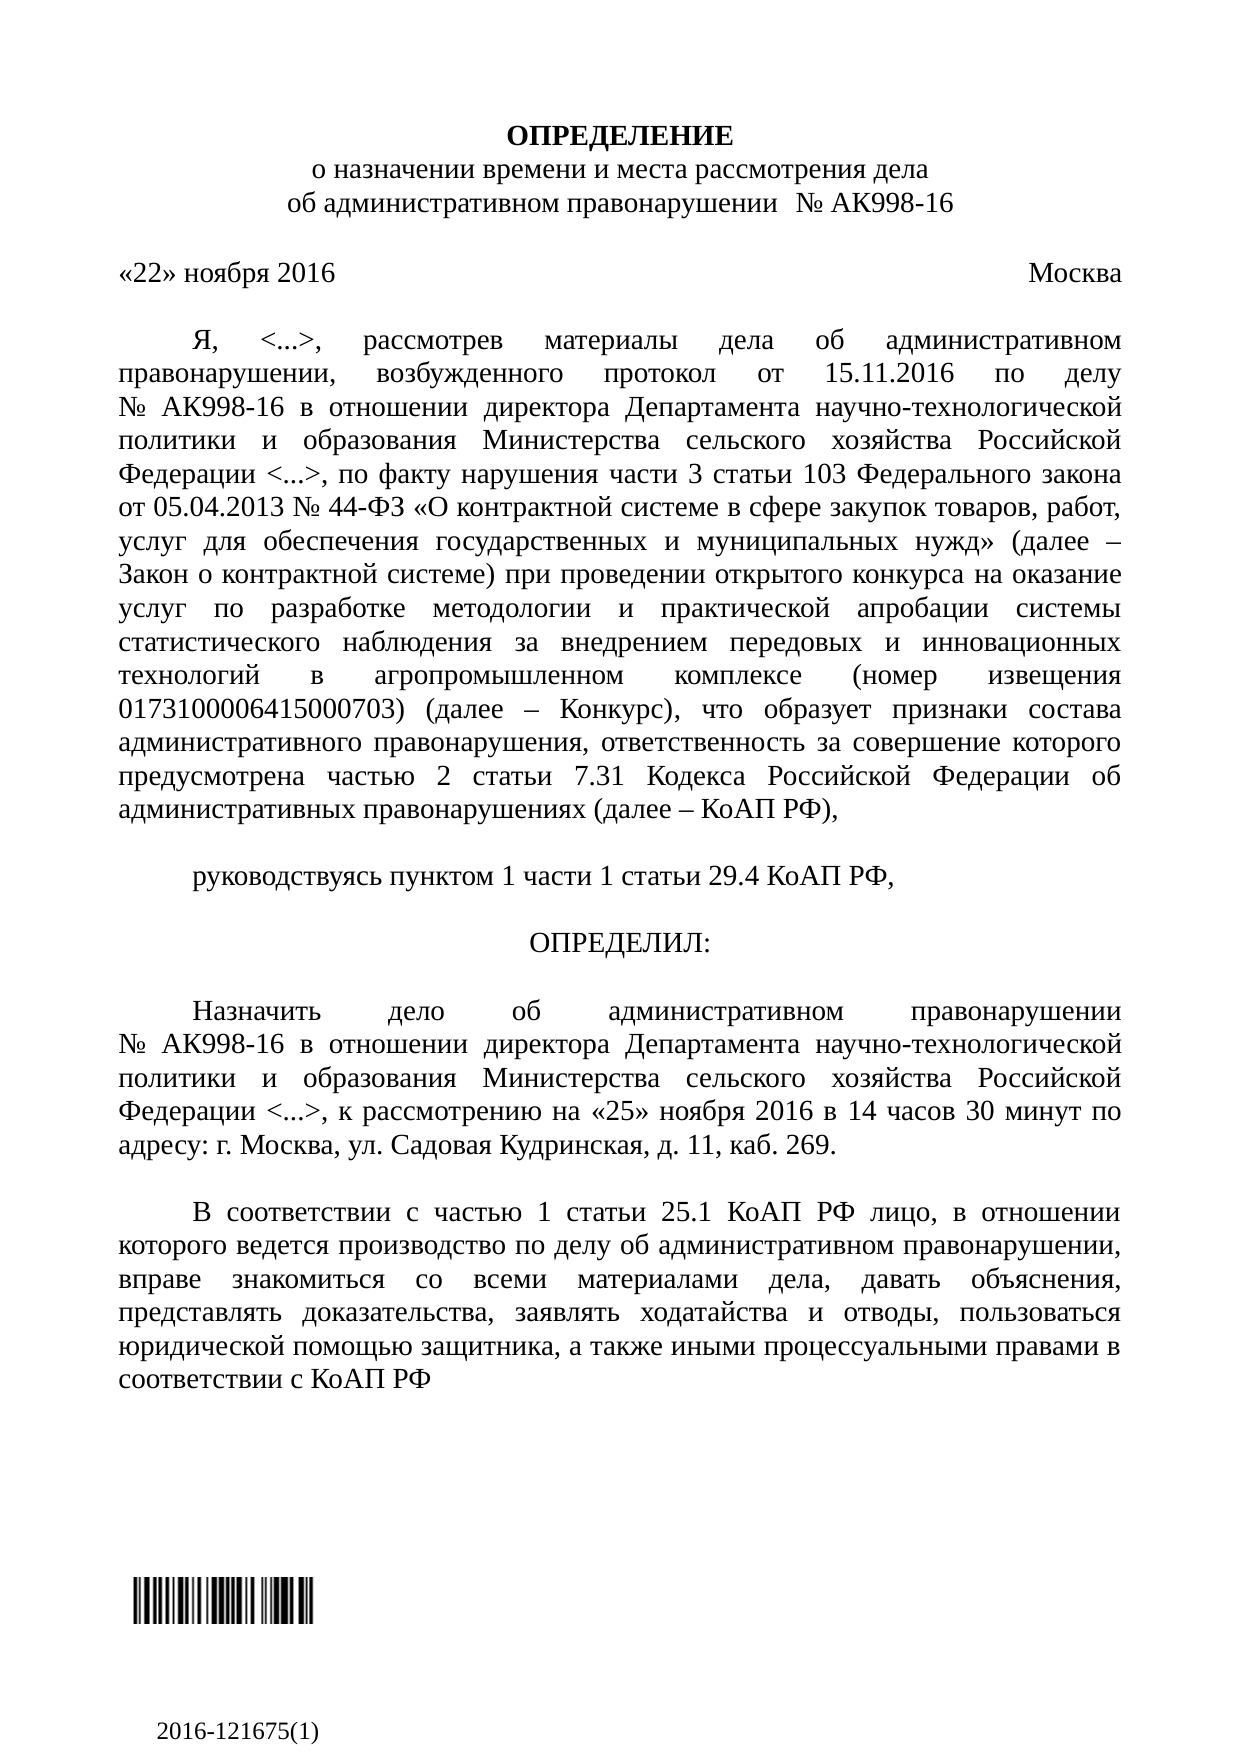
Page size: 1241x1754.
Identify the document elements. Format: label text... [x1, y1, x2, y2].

text руководствуясь пунктом 1 части 1 статьи 29.4 КоАП РФ, [118, 858, 1122, 892]
text об административном правонарушении № АК998-16 [118, 185, 1122, 221]
text В соответствии с частью 1 статьи 25.1 КоАП РФ лицо, в отношении которого ведется производство по делу об административном правонарушении, вправе знакомиться со всеми материалами дела, давать объяснения, представлять доказательства, заявлять ходатайства и отводы, пользоваться юридической помощью защитника, а также иными процессуальными правами в соответствии с КоАП РФ [118, 1194, 1122, 1395]
picture [118, 1577, 331, 1624]
text Я, <...>, рассмотрев материалы дела об административном правонарушении, возбужденного протокол от 15.11.2016 по делу № АК998-16 в отношении директора Департамента научно-технологической политики и образования Министерства сельского хозяйства Российской Федерации <...>, по факту нарушения части 3 статьи 103 Федерального закона от 05.04.2013 № 44-ФЗ «О контрактной системе в сфере закупок товаров, работ, услуг для обеспечения государственных и муниципальных нужд» (далее – Закон о контрактной системе) при проведении открытого конкурса на оказание услуг по разработке методологии и практической апробации системы статистического наблюдения за внедрением передовых и инновационных технологий в агропромышленном комплексе (номер извещения 0173100006415000703) (далее – Конкурс), что образует признаки состава административного правонарушения, ответственность за совершение которого предусмотрена частью 2 статьи 7.31 Кодекса Российской Федерации об административных правонарушениях (далее – КоАП РФ), [118, 322, 1122, 825]
text Назначить дело об административном правонарушении № АК998-16 в отношении директора Департамента научно-технологической политики и образования Министерства сельского хозяйства Российской Федерации <...>, к рассмотрению на «25» ноября 2016 в 14 часов 30 минут по адресу: г. Москва, ул. Садовая Кудринская, д. 11, каб. 269. [118, 993, 1122, 1160]
subtitle ОПРЕДЕЛЕНИЕ [118, 118, 1122, 152]
text ОПРЕДЕЛИЛ: [118, 926, 1122, 959]
text о назначении времени и места рассмотрения дела [118, 152, 1122, 185]
text «22» ноября 2016 Москва [118, 255, 1122, 288]
